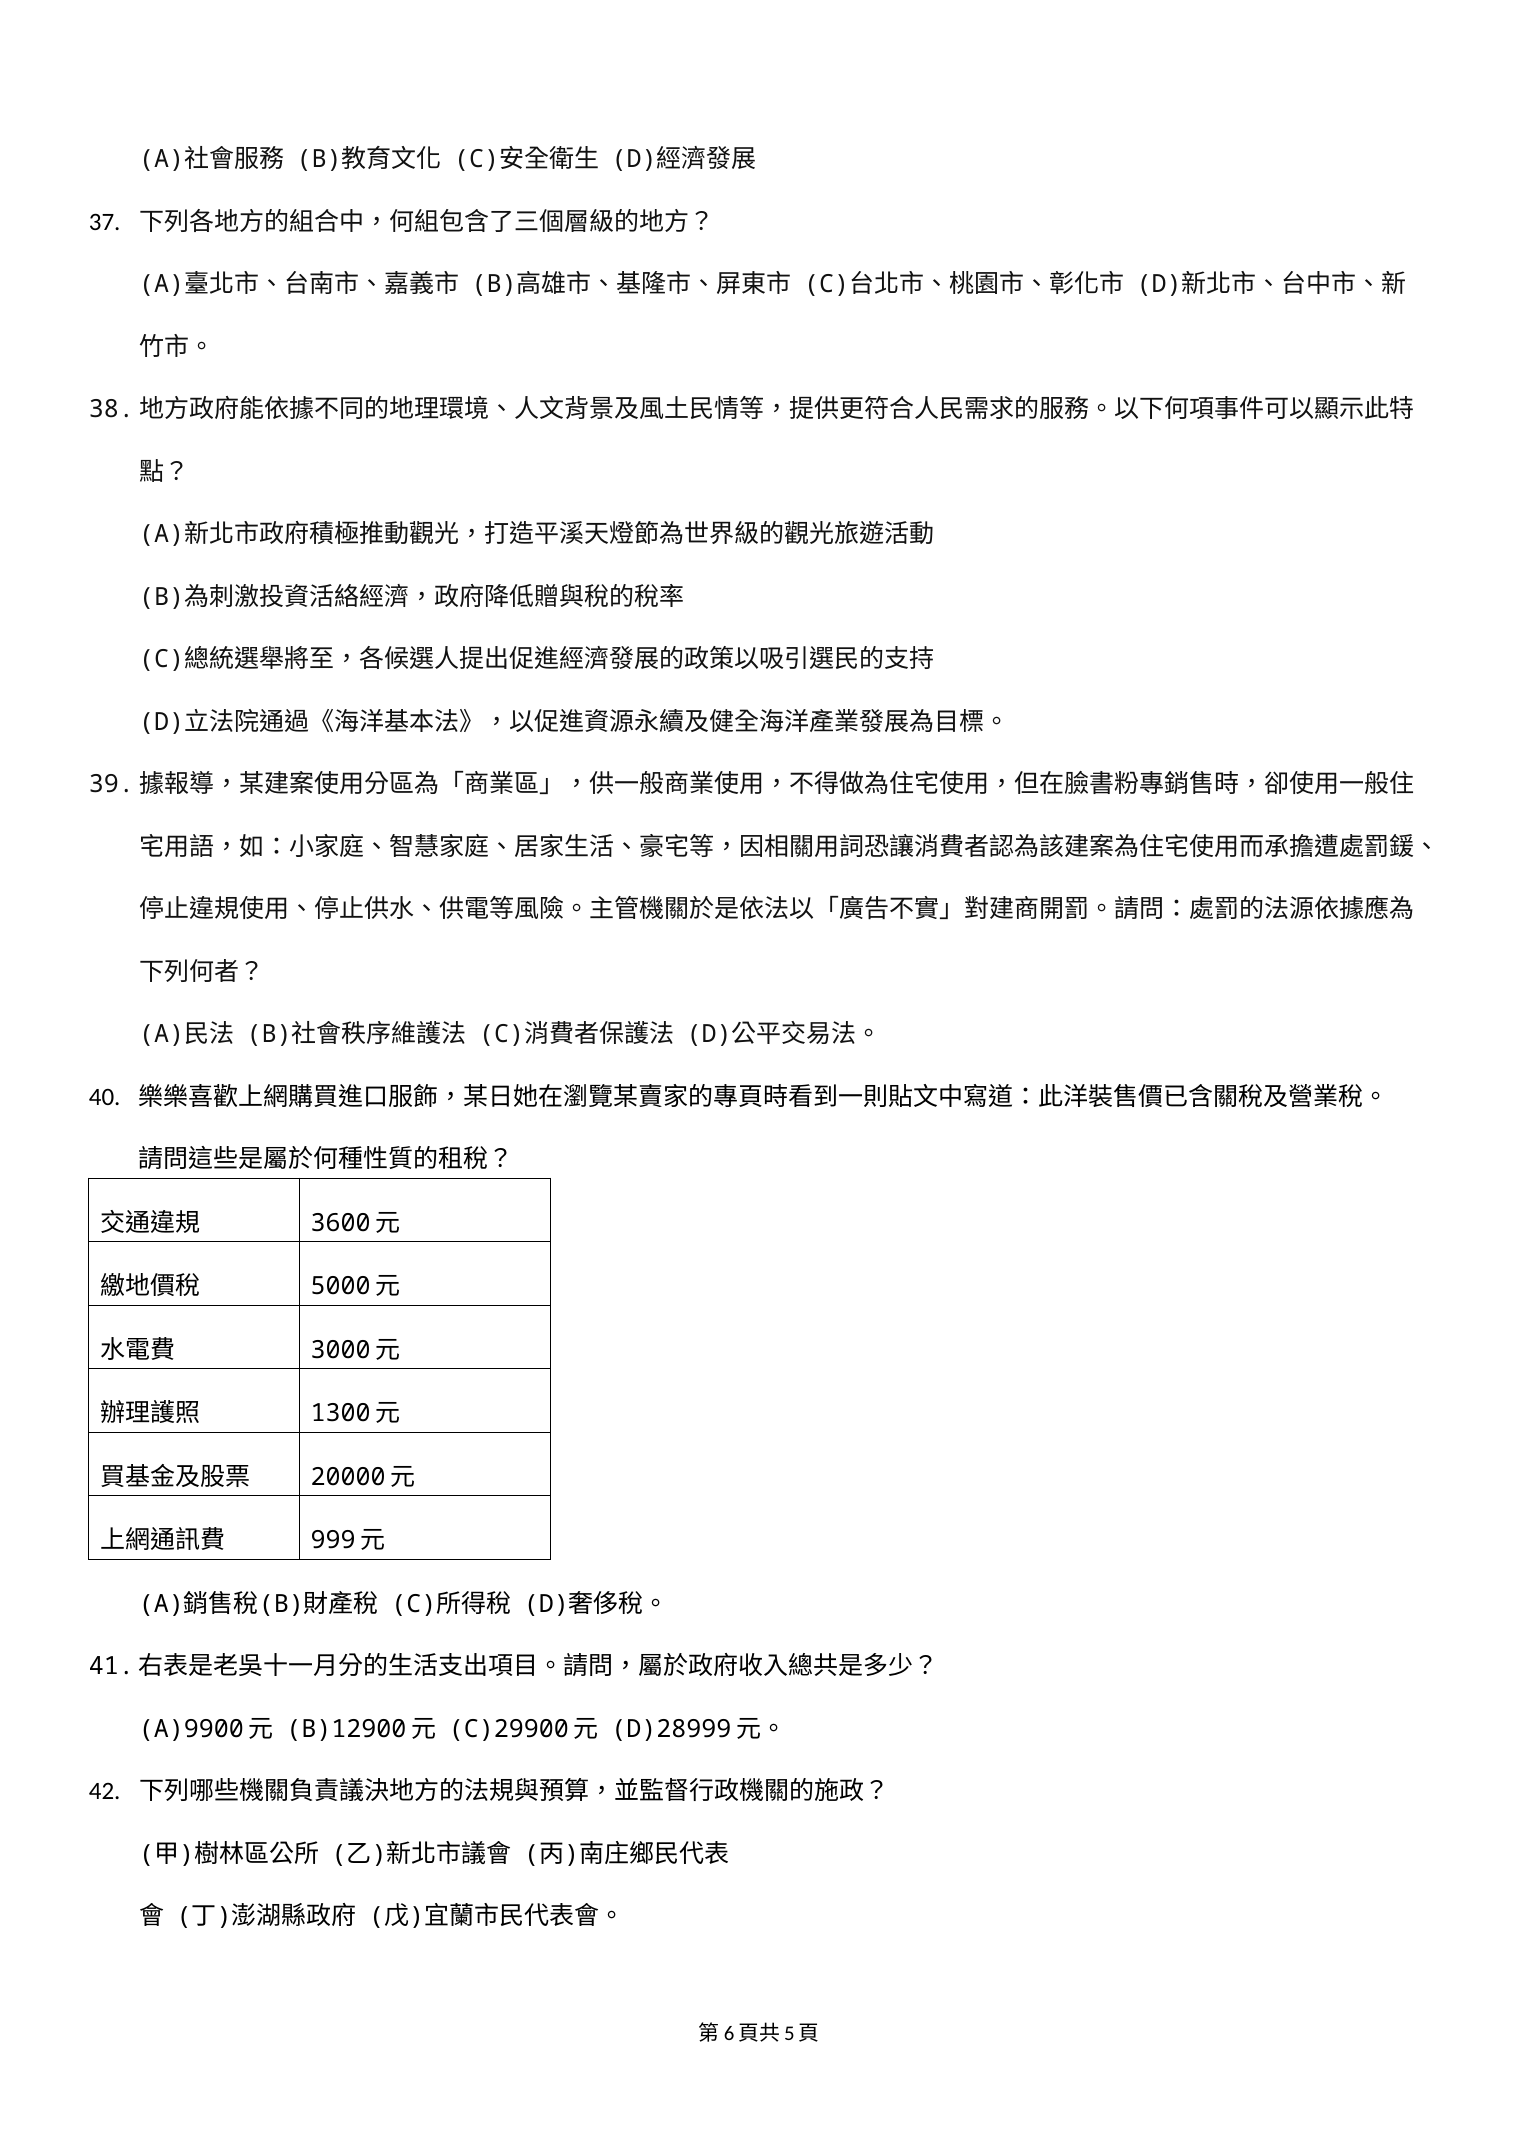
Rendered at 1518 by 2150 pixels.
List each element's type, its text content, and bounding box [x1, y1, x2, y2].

table_cell 繳地價稅 [89, 1242, 299, 1304]
text (A)9900元 (B)12900元 (C)29900元 (D)28999元。 [139, 1685, 1429, 1747]
list 樂樂喜歡上網購買進口服飾，某日她在瀏覽某賣家的專頁時看到一則貼文中寫道：此洋裝售價已含關稅及營業稅。 [89, 1052, 1429, 1115]
text (C)總統選舉將至，各候選人提出促進經濟發展的政策以吸引選民的支持 [139, 615, 1429, 677]
table_cell 水電費 [89, 1306, 299, 1368]
text (A)民法 (B)社會秩序維護法 (C)消費者保護法 (D)公平交易法。 [139, 990, 1429, 1052]
text 請問這些是屬於何種性質的租稅？ [139, 1115, 1429, 1177]
table_cell 買基金及股票 [89, 1433, 299, 1495]
list 右表是老吳十一月分的生活支出項目。請問，屬於政府收入總共是多少？ [89, 1622, 1429, 1685]
table_header 3600元 [300, 1179, 550, 1241]
text (A)銷售稅(B)財產稅 (C)所得稅 (D)奢侈稅。 [139, 1560, 1429, 1622]
text (B)為刺激投資活絡經濟，政府降低贈與稅的稅率 [139, 552, 1429, 615]
text (甲)樹林區公所 (乙)新北市議會 (丙)南庄鄉民代表會 (丁)澎湖縣政府 (戊)宜蘭市民代表會。 [139, 1810, 753, 1935]
table_cell 5000元 [300, 1242, 550, 1304]
table_cell 20000元 [300, 1433, 550, 1495]
table_cell 3000元 [300, 1306, 550, 1368]
list 地方政府能依據不同的地理環境、人文背景及風土民情等，提供更符合人民需求的服務。以下何項事件可以顯示此特點？ [89, 365, 1429, 490]
table_cell 1300元 [300, 1369, 550, 1432]
table_cell 999元 [300, 1496, 550, 1559]
table_cell 辦理護照 [89, 1369, 299, 1432]
text (A)臺北市、台南市、嘉義市 (B)高雄市、基隆市、屏東市 (C)台北市、桃園市、彰化市 (D)新北市、台中市、新竹市。 [139, 240, 1429, 365]
list 下列各地方的組合中，何組包含了三個層級的地方？ [89, 177, 1429, 240]
text (D)立法院通過《海洋基本法》，以促進資源永續及健全海洋產業發展為目標。 [139, 677, 1429, 740]
text (A)社會服務 (B)教育文化 (C)安全衛生 (D)經濟發展 [139, 115, 1429, 177]
table_cell 上網通訊費 [89, 1496, 299, 1559]
list 據報導，某建案使用分區為「商業區」，供一般商業使用，不得做為住宅使用，但在臉書粉專銷售時，卻使用一般住宅用語，如：小家庭、智慧家庭、居家生活、豪宅等，因相關用詞恐讓消費者認為該建案為住宅使用而承擔遭處罰鍰、停止違規使用、停止供水、供電等風險。主管機關於是依法以「廣告不實」對建商開罰。請問：處罰的法源依據應為下列何者？ [89, 740, 1429, 990]
table_header 交通違規 [89, 1179, 299, 1241]
list 下列哪些機關負責議決地方的法規與預算，並監督行政機關的施政？ [89, 1747, 1429, 1810]
text (A)新北市政府積極推動觀光，打造平溪天燈節為世界級的觀光旅遊活動 [139, 490, 1429, 552]
